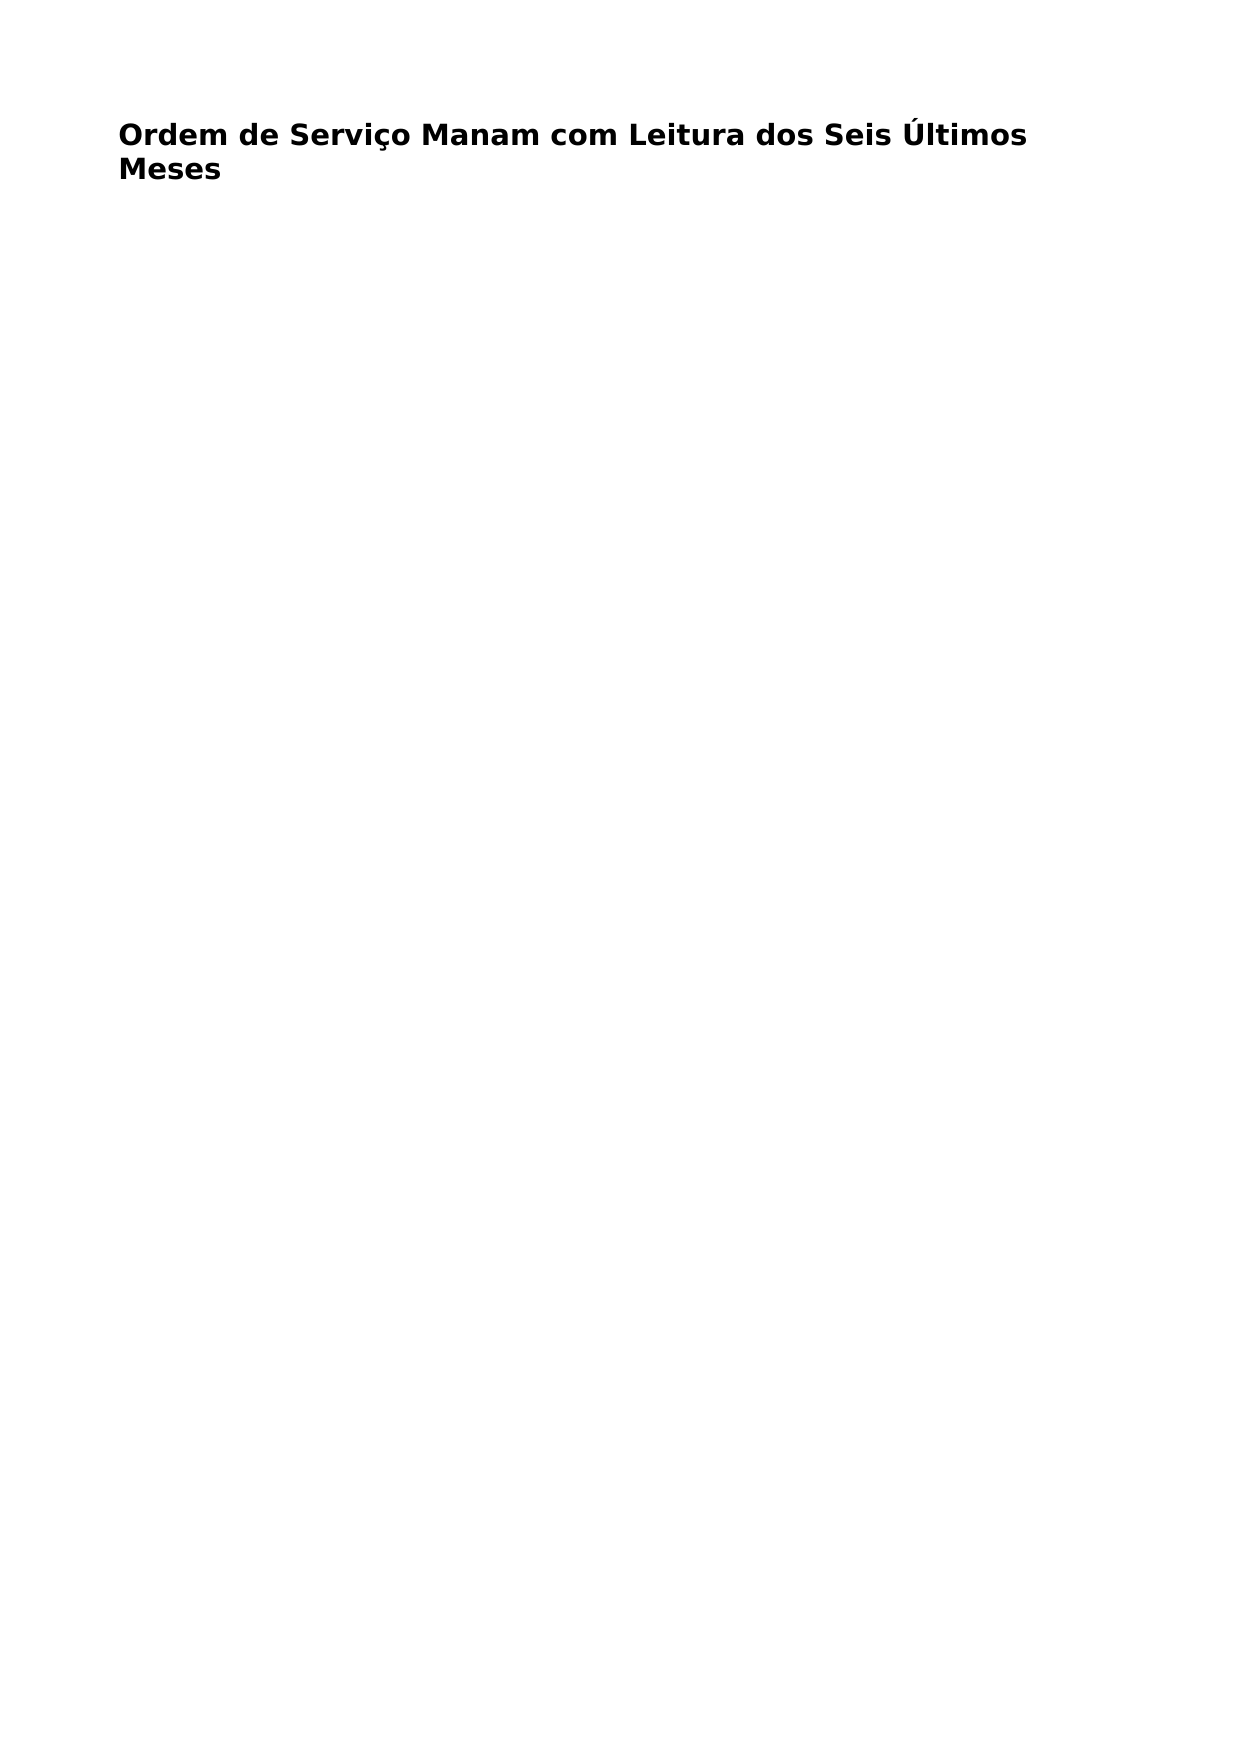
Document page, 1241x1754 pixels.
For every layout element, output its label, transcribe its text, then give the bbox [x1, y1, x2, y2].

subtitle Ordem de Serviço Manam com Leitura dos Seis Últimos Meses [118, 118, 1122, 186]
